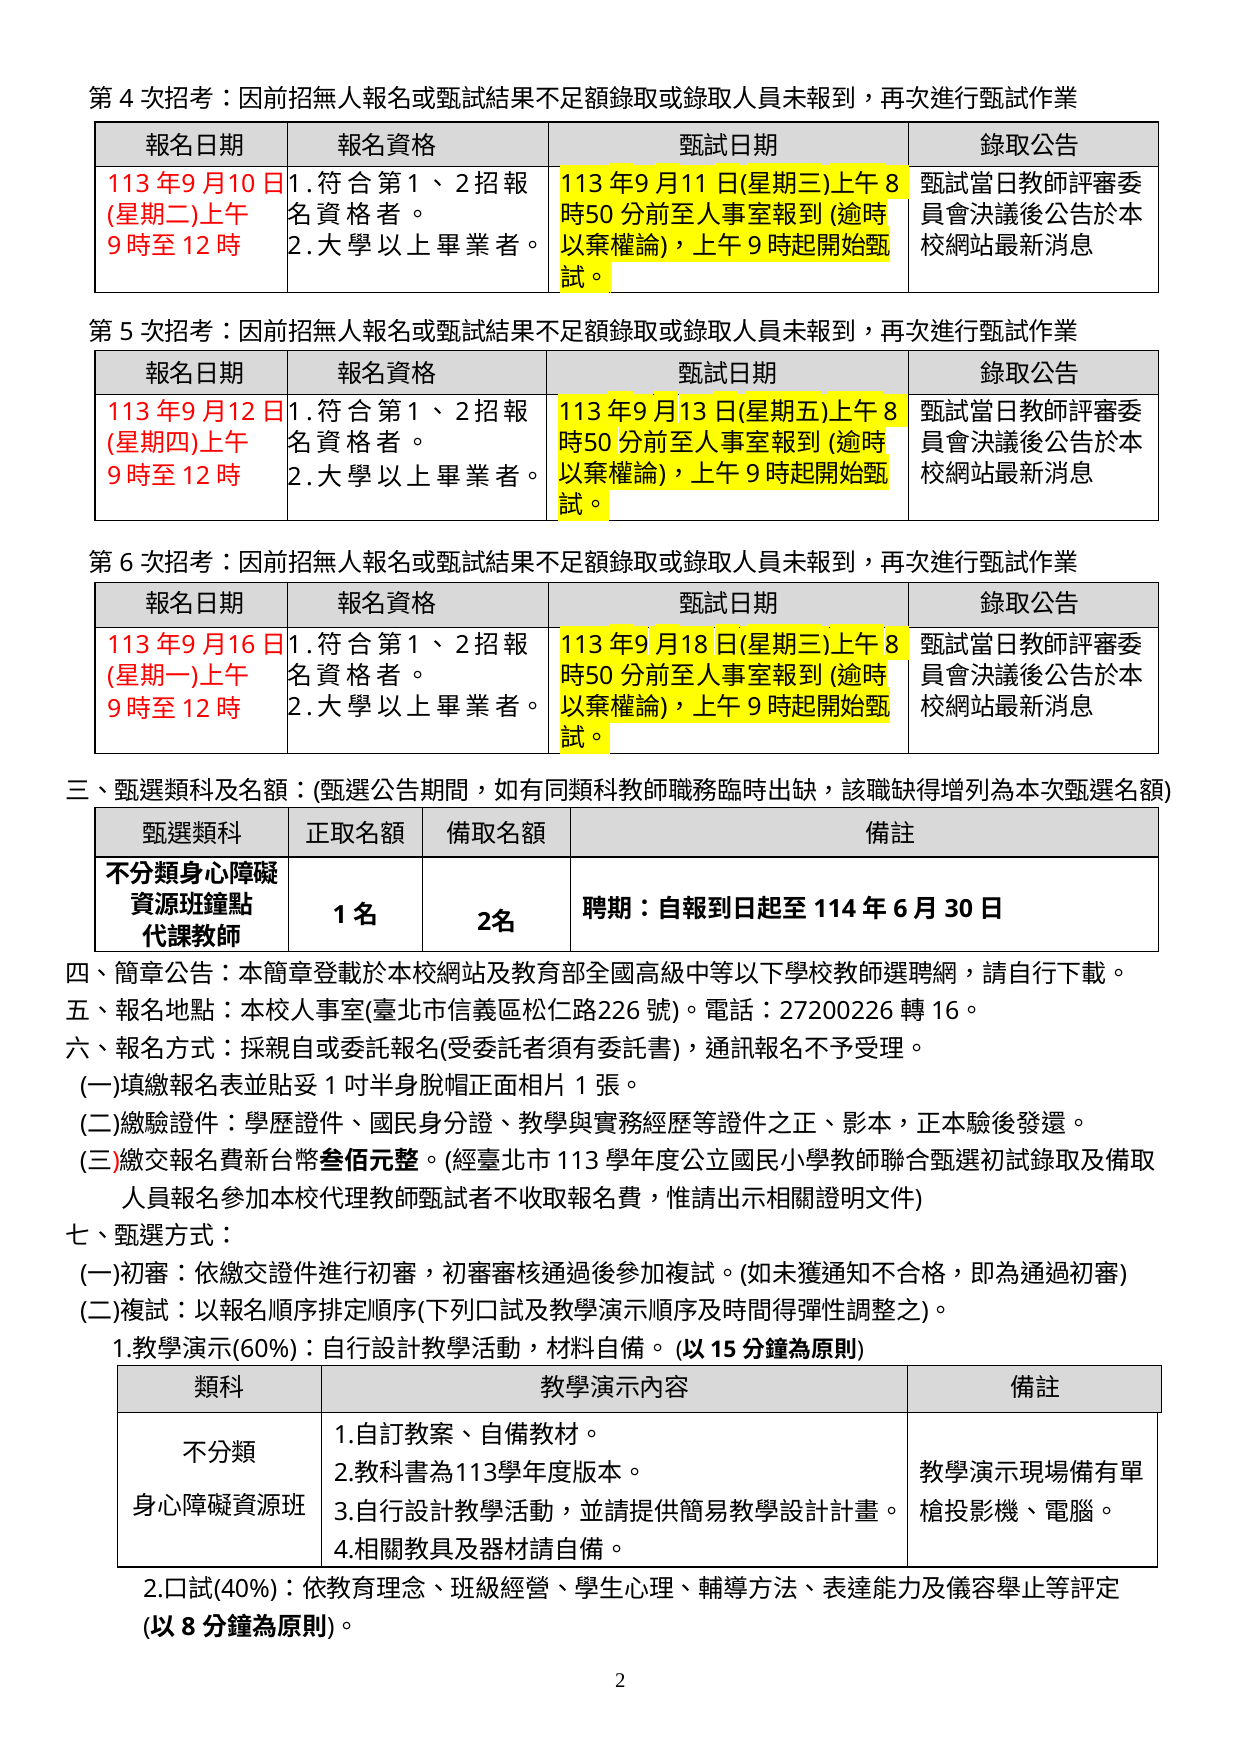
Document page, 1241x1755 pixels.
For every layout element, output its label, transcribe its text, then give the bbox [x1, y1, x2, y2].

text 1.教學演示(60%)：自行設計教學活動，材料自備。 (以 15 分鐘為原則) [111, 1327, 1197, 1365]
table_cell 不分類 身心障礙資源班 [118, 1413, 321, 1566]
table_header 錄取公告 [909, 351, 1158, 394]
table_header 報名日期 [96, 123, 287, 166]
table_cell 113 年9 月10 日 (星期二)上午 9 時至 12 時 [96, 167, 287, 292]
text 2.口試(40%)：依教育理念、班級經營、學生心理、輔導方法、表達能力及儀容舉止等評定(以 8 分鐘為原則)。 [143, 1568, 1126, 1642]
table_cell 1 名 [289, 858, 422, 951]
table_cell 1.自訂教案、自備教材。 2.教科書為113學年度版本。 3.自行設計教學活動，並請提供簡易教學設計計畫。 4.相關教具及器材請自備。 [322, 1413, 907, 1566]
table_cell 甄試當日教師評審委員會決議後公告於本校網站最新消息 [909, 628, 1158, 753]
table_header 備取名額 [423, 808, 570, 856]
table_header 甄選類科 [96, 808, 288, 856]
table_cell 教學演示現場備有單槍投影機、電腦。 [908, 1413, 1157, 1566]
text 三、甄選類科及名額：(甄選公告期間，如有同類科教師職務臨時出缺，該職缺得增列為本次甄選名額) [65, 771, 1197, 807]
table_cell 1.符合第1、2招報名資格者。 2.大學以上畢業者。 [288, 167, 548, 292]
text 第 5 次招考：因前招無人報名或甄試結果不足額錄取或錄取人員未報到，再次進行甄試作業 [88, 312, 1197, 348]
table_header 報名資格 [288, 351, 546, 394]
table_cell 113 年9 月12 日 (星期四)上午 9 時至 12 時 [96, 395, 287, 520]
table_header 報名日期 [96, 351, 287, 394]
table_cell 甄試當日教師評審委員會決議後公告於本校網站最新消息 [909, 395, 1158, 520]
table_cell 不分類身心障礙資源班鐘點 代課教師 [96, 858, 288, 951]
table_cell 1.符合第1、2招報名資格者。 2.大學以上畢業者。 [288, 395, 546, 520]
text 七、甄選方式： [65, 1215, 1197, 1252]
text (一)填繳報名表並貼妥 1 吋半身脫帽正面相片 1 張。 [80, 1065, 1197, 1102]
table_cell 113 年9 月16 日 (星期一)上午 9 時至 12 時 [96, 628, 287, 753]
table_header 類科 [118, 1366, 321, 1412]
table_header 報名資格 [288, 583, 548, 627]
text 六、報名方式：採親自或委託報名(受委託者須有委託書)，通訊報名不予受理。 [65, 1027, 1197, 1065]
table_cell 1.符合第1、2招報名資格者。 2.大學以上畢業者。 [288, 628, 548, 753]
table_header 正取名額 [289, 808, 422, 856]
table_header 報名資格 [288, 123, 548, 166]
table_cell [1158, 1413, 1162, 1566]
table_header 甄試日期 [549, 583, 908, 627]
text (三)繳交報名費新台幣叁佰元整。(經臺北市 113 學年度公立國民小學教師聯合甄選初試錄取及備取人員報名參加本校代理教師甄試者不收取報名費，惟請出示相關證明文件) [79, 1140, 1168, 1215]
text 四、簡章公告：本簡章登載於本校網站及教育部全國高級中等以下學校教師選聘網，請自行下載。五、報名地點：本校人事室(臺北市信義區松仁路226 號)。電話：27200226 轉 16。 [65, 952, 1141, 1027]
table_header 教學演示內容 [322, 1366, 907, 1412]
table_cell 2名 [423, 858, 570, 951]
text 第 4 次招考：因前招無人報名或甄試結果不足額錄取或錄取人員未報到，再次進行甄試作業 [88, 75, 1197, 116]
table_cell 聘期：自報到日起至 114 年 6 月 30 日 [571, 858, 1158, 951]
table_cell 113 年9 月11 日(星期三)上午 8 時50 分前至人事室報到 (逾時以棄權論)，上午 9 時起開始甄試。 [549, 167, 908, 292]
text (一)初審：依繳交證件進行初審，初審審核通過後參加複試。(如未獲通知不合格，即為通過初審) (二)複試：以報名順序排定順序(下列口試及教學演示順序及時間得彈性調整之)。 [80, 1252, 1155, 1327]
table_header 錄取公告 [909, 123, 1158, 166]
text (二)繳驗證件：學歷證件、國民身分證、教學與實務經歷等證件之正、影本，正本驗後發還。 [80, 1102, 1197, 1140]
table_cell 甄試當日教師評審委員會決議後公告於本校網站最新消息 [909, 167, 1158, 292]
table_cell 113 年9 月18 日(星期三)上午 8 時50 分前至人事室報到 (逾時以棄權論)，上午 9 時起開始甄試。 [549, 628, 908, 753]
table_header 報名日期 [96, 583, 287, 627]
table_header 備註 [908, 1366, 1161, 1412]
table_header 甄試日期 [549, 123, 908, 166]
text 第 6 次招考：因前招無人報名或甄試結果不足額錄取或錄取人員未報到，再次進行甄試作業 [88, 542, 1197, 578]
table_cell 113 年9 月13 日(星期五)上午 8 時50 分前至人事室報到 (逾時以棄權論)，上午 9 時起開始甄試。 [547, 395, 908, 520]
table_header 備註 [571, 808, 1158, 856]
table_header 錄取公告 [909, 583, 1158, 627]
table_header 甄試日期 [547, 351, 908, 394]
